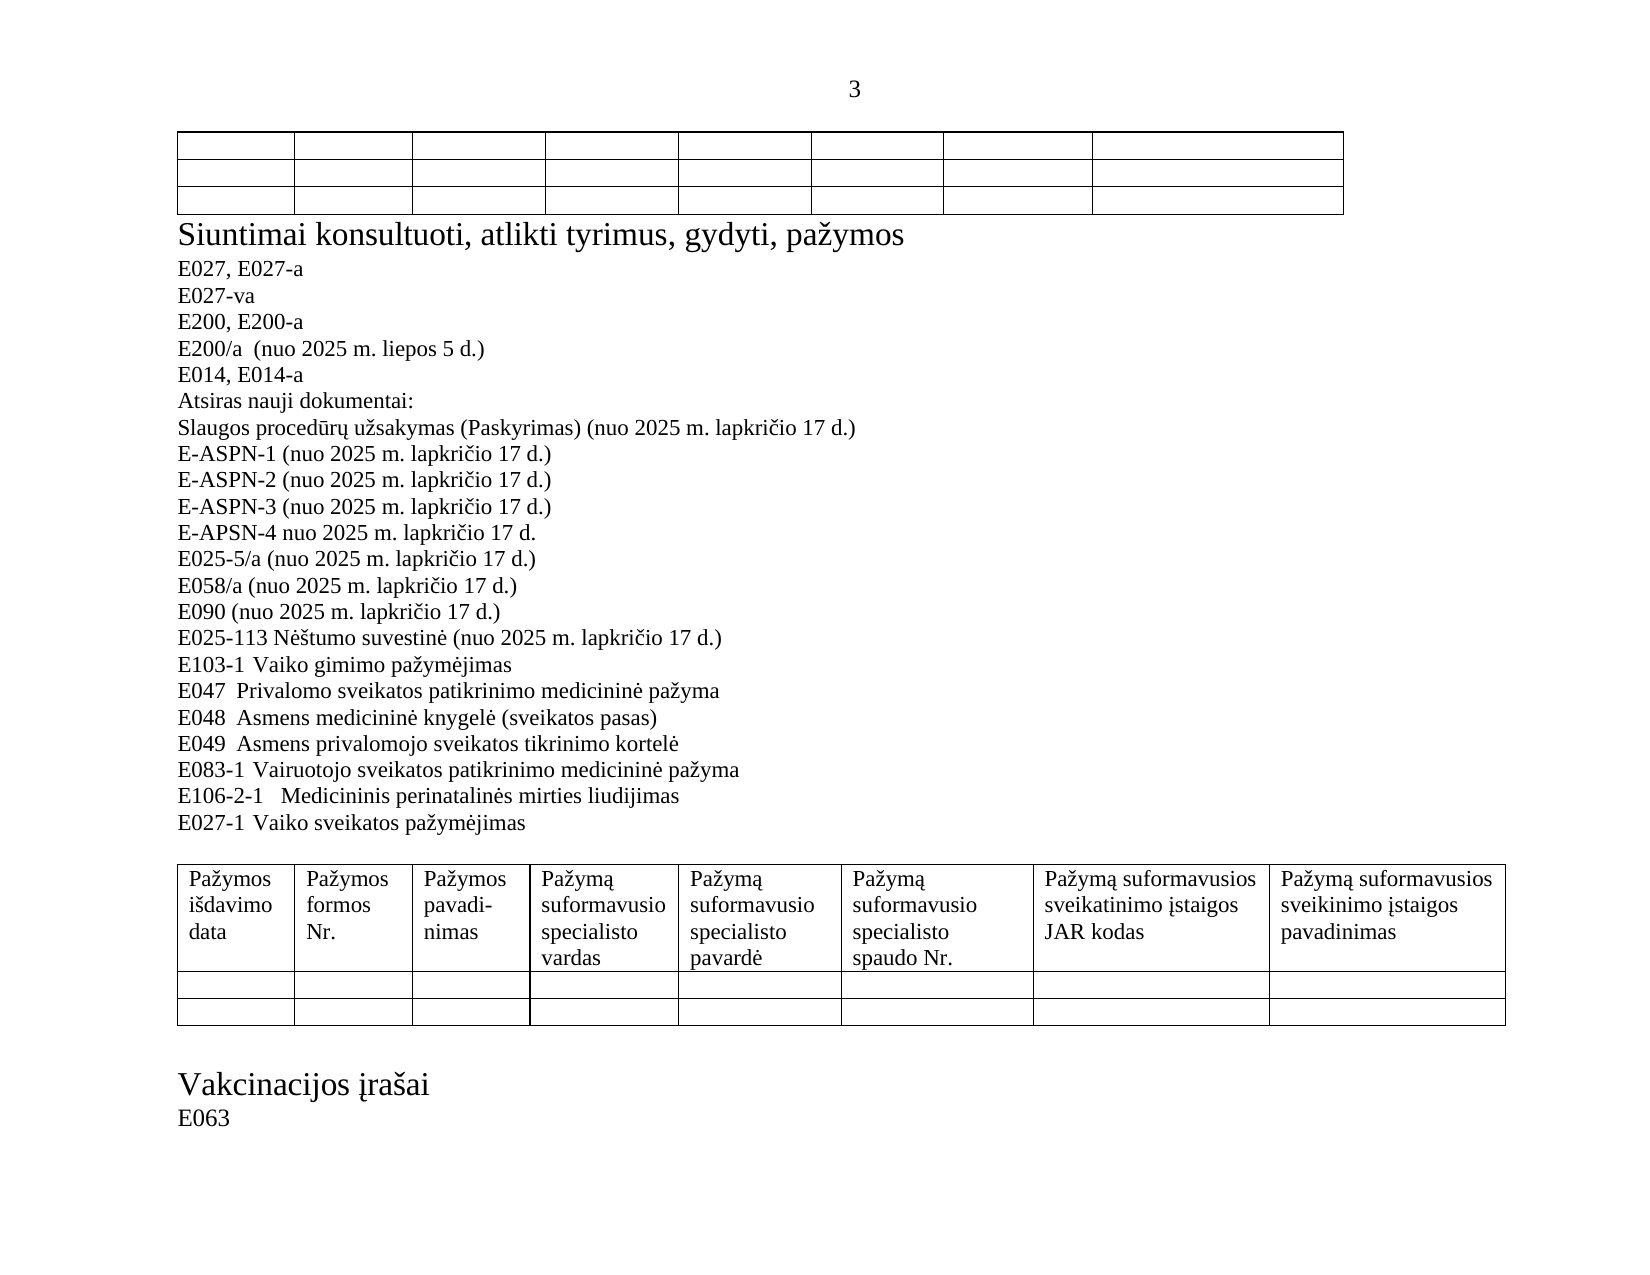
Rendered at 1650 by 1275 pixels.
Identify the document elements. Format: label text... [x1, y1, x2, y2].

table_cell [178, 972, 294, 998]
table_cell [1270, 999, 1505, 1025]
text E027, E027-a [177, 256, 1532, 282]
text E058/a (nuo 2025 m. lapkričio 17 d.) [177, 572, 1532, 598]
table_cell [944, 160, 1092, 186]
table_cell [546, 160, 678, 186]
table_header Pažymą suformavusio specialisto spaudo Nr. [842, 865, 1033, 971]
table_cell [295, 160, 412, 186]
table_cell [178, 999, 294, 1025]
text E103-1 Vaiko gimimo pažymėjimas [177, 651, 1532, 677]
text E027-va [177, 282, 1532, 308]
table_cell [679, 999, 841, 1025]
table_cell [1034, 999, 1269, 1025]
table_cell [1270, 972, 1505, 998]
table_header Pažymos pavadi-nimas [413, 865, 529, 971]
table_header Pažymą suformavusios sveikinimo įstaigos pavadinimas [1270, 865, 1505, 971]
table_cell [1093, 133, 1343, 159]
table_cell [531, 999, 678, 1025]
table_cell [944, 133, 1092, 159]
table_cell [413, 133, 545, 159]
table_cell [812, 133, 943, 159]
text E014, E014-a [177, 361, 1532, 387]
table_cell [546, 133, 678, 159]
table_cell [679, 972, 841, 998]
text Slaugos procedūrų užsakymas (Paskyrimas) (nuo 2025 m. lapkričio 17 d.) [177, 414, 1532, 440]
table_cell [1093, 187, 1343, 213]
text E025-113 Nėštumo suvestinė (nuo 2025 m. lapkričio 17 d.) [177, 624, 1532, 651]
text E025-5/a (nuo 2025 m. lapkričio 17 d.) [177, 545, 1532, 572]
text E-ASPN-3 (nuo 2025 m. lapkričio 17 d.) [177, 493, 1532, 519]
table_header Pažymos išdavimo data [178, 865, 294, 971]
table_cell [413, 160, 545, 186]
table_cell [679, 133, 811, 159]
text E-APSN-4 nuo 2025 m. lapkričio 17 d. [177, 519, 1532, 545]
table_cell [178, 133, 294, 159]
text E083-1 Vairuotojo sveikatos patikrinimo medicininė pažyma [177, 756, 1532, 783]
text E106-2-1 Medicininis perinatalinės mirties liudijimas [177, 783, 1532, 809]
table_cell [413, 187, 545, 213]
text E-ASPN-2 (nuo 2025 m. lapkričio 17 d.) [177, 466, 1532, 493]
text Atsiras nauji dokumentai: [177, 387, 1532, 414]
text E047 Privalomo sveikatos patikrinimo medicininė pažyma [177, 677, 1532, 703]
table_header Pažymą suformavusio specialisto vardas [531, 865, 678, 971]
text E090 (nuo 2025 m. lapkričio 17 d.) [177, 598, 1532, 624]
table_cell [842, 999, 1033, 1025]
table_cell [295, 187, 412, 213]
table_cell [178, 160, 294, 186]
table_cell [413, 999, 529, 1025]
table_cell [1093, 160, 1343, 186]
table_header Pažymą suformavusio specialisto pavardė [679, 865, 841, 971]
table_cell [178, 187, 294, 213]
text E063 [177, 1103, 1532, 1132]
text E049 Asmens privalomojo sveikatos tikrinimo kortelė [177, 730, 1532, 756]
text Vakcinacijos įrašai [177, 1065, 1532, 1103]
text E-ASPN-1 (nuo 2025 m. lapkričio 17 d.) [177, 440, 1532, 466]
table_cell [812, 160, 943, 186]
text E200/a (nuo 2025 m. liepos 5 d.) [177, 334, 1532, 361]
text E048 Asmens medicininė knygelė (sveikatos pasas) [177, 703, 1532, 730]
table_cell [944, 187, 1092, 213]
table_cell [295, 133, 412, 159]
table_cell [679, 187, 811, 213]
table_cell [413, 972, 529, 998]
table_cell [812, 187, 943, 213]
table_header Pažymą suformavusios sveikatinimo įstaigos JAR kodas [1034, 865, 1269, 971]
table_cell [1034, 972, 1269, 998]
table_cell [546, 187, 678, 213]
table_cell [295, 999, 412, 1025]
table_cell [531, 972, 678, 998]
text Siuntimai konsultuoti, atlikti tyrimus, gydyti, pažymos [177, 214, 1532, 253]
text E200, E200-a [177, 308, 1532, 334]
text E027-1 Vaiko sveikatos pažymėjimas [177, 809, 1532, 835]
table_cell [295, 972, 412, 998]
table_cell [842, 972, 1033, 998]
table_cell [679, 160, 811, 186]
table_header Pažymos formos Nr. [295, 865, 412, 971]
